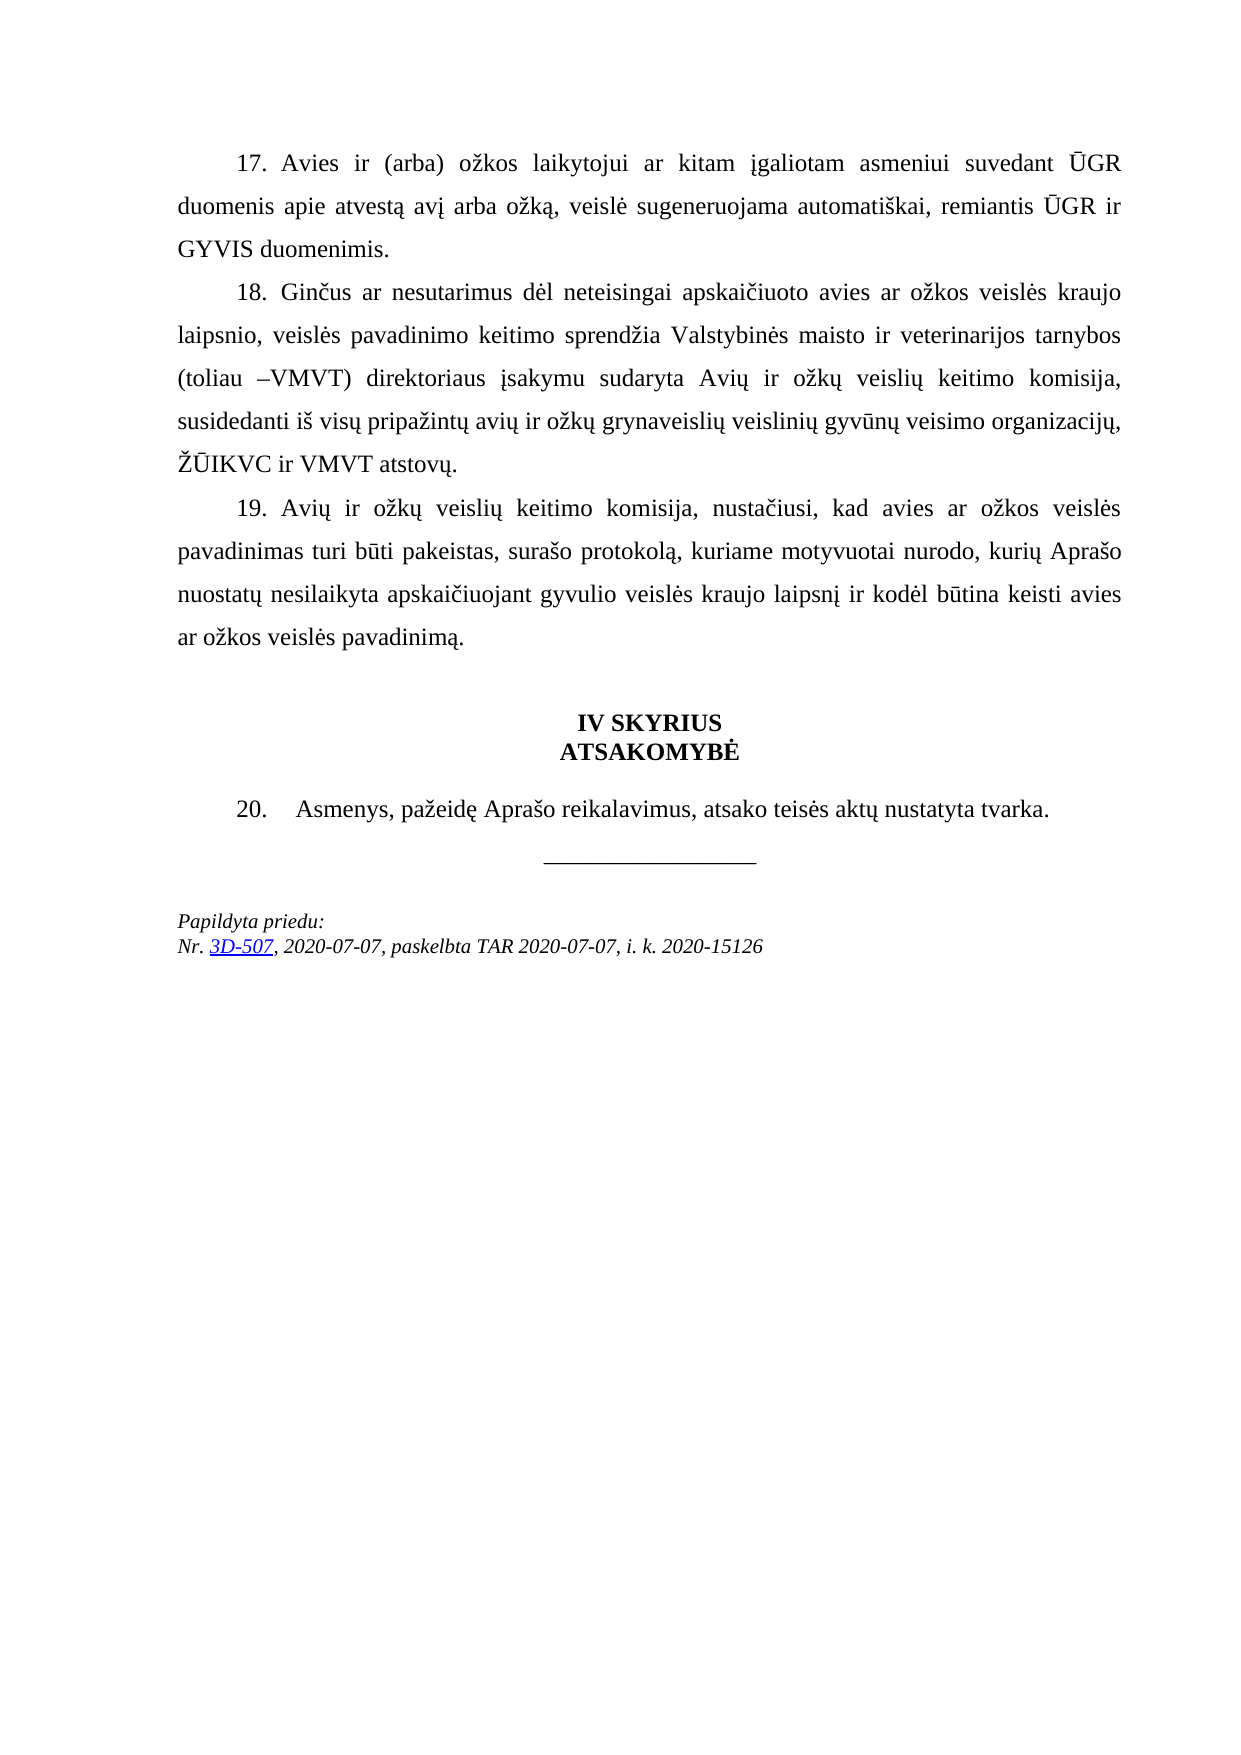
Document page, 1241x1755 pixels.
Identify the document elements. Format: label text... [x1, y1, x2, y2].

text ATSAKOMYBĖ [177, 737, 1122, 766]
text Nr. 3D-507, 2020-07-07, paskelbta TAR 2020-07-07, i. k. 2020-15126 [177, 933, 1122, 958]
text Papildyta priedu: [177, 909, 1122, 933]
text 17. Avies ir (arba) ožkos laikytojui ar kitam įgaliotam asmeniui suvedant ŪGR duomenis apie atvestą avį arba ožką, veislė sugeneruojama automatiškai, remiantis ŪGR ir GYVIS duomenimis. [177, 148, 1122, 263]
text 18. Ginčus ar nesutarimus dėl neteisingai apskaičiuoto avies ar ožkos veislės kraujo laipsnio, veislės pavadinimo keitimo sprendžia Valstybinės maisto ir veterinarijos tarnybos (toliau –VMVT) direktoriaus įsakymu sudaryta Avių ir ožkų veislių keitimo komisija, susidedanti iš visų pripažintų avių ir ožkų grynaveislių veislinių gyvūnų veisimo organizacijų, ŽŪIKVC ir VMVT atstovų. [177, 277, 1122, 478]
text 19. Avių ir ožkų veislių keitimo komisija, nustačiusi, kad avies ar ožkos veislės pavadinimas turi būti pakeistas, surašo protokolą, kuriame motyvuotai nurodo, kurių Aprašo nuostatų nesilaikyta apskaičiuojant gyvulio veislės kraujo laipsnį ir kodėl būtina keisti avies ar ožkos veislės pavadinimą. [177, 493, 1122, 651]
text 20. Asmenys, pažeidę Aprašo reikalavimus, atsako teisės aktų nustatyta tvarka. [177, 794, 1122, 823]
text IV SKYRIUS [177, 708, 1122, 737]
text _________________ [177, 838, 1122, 866]
